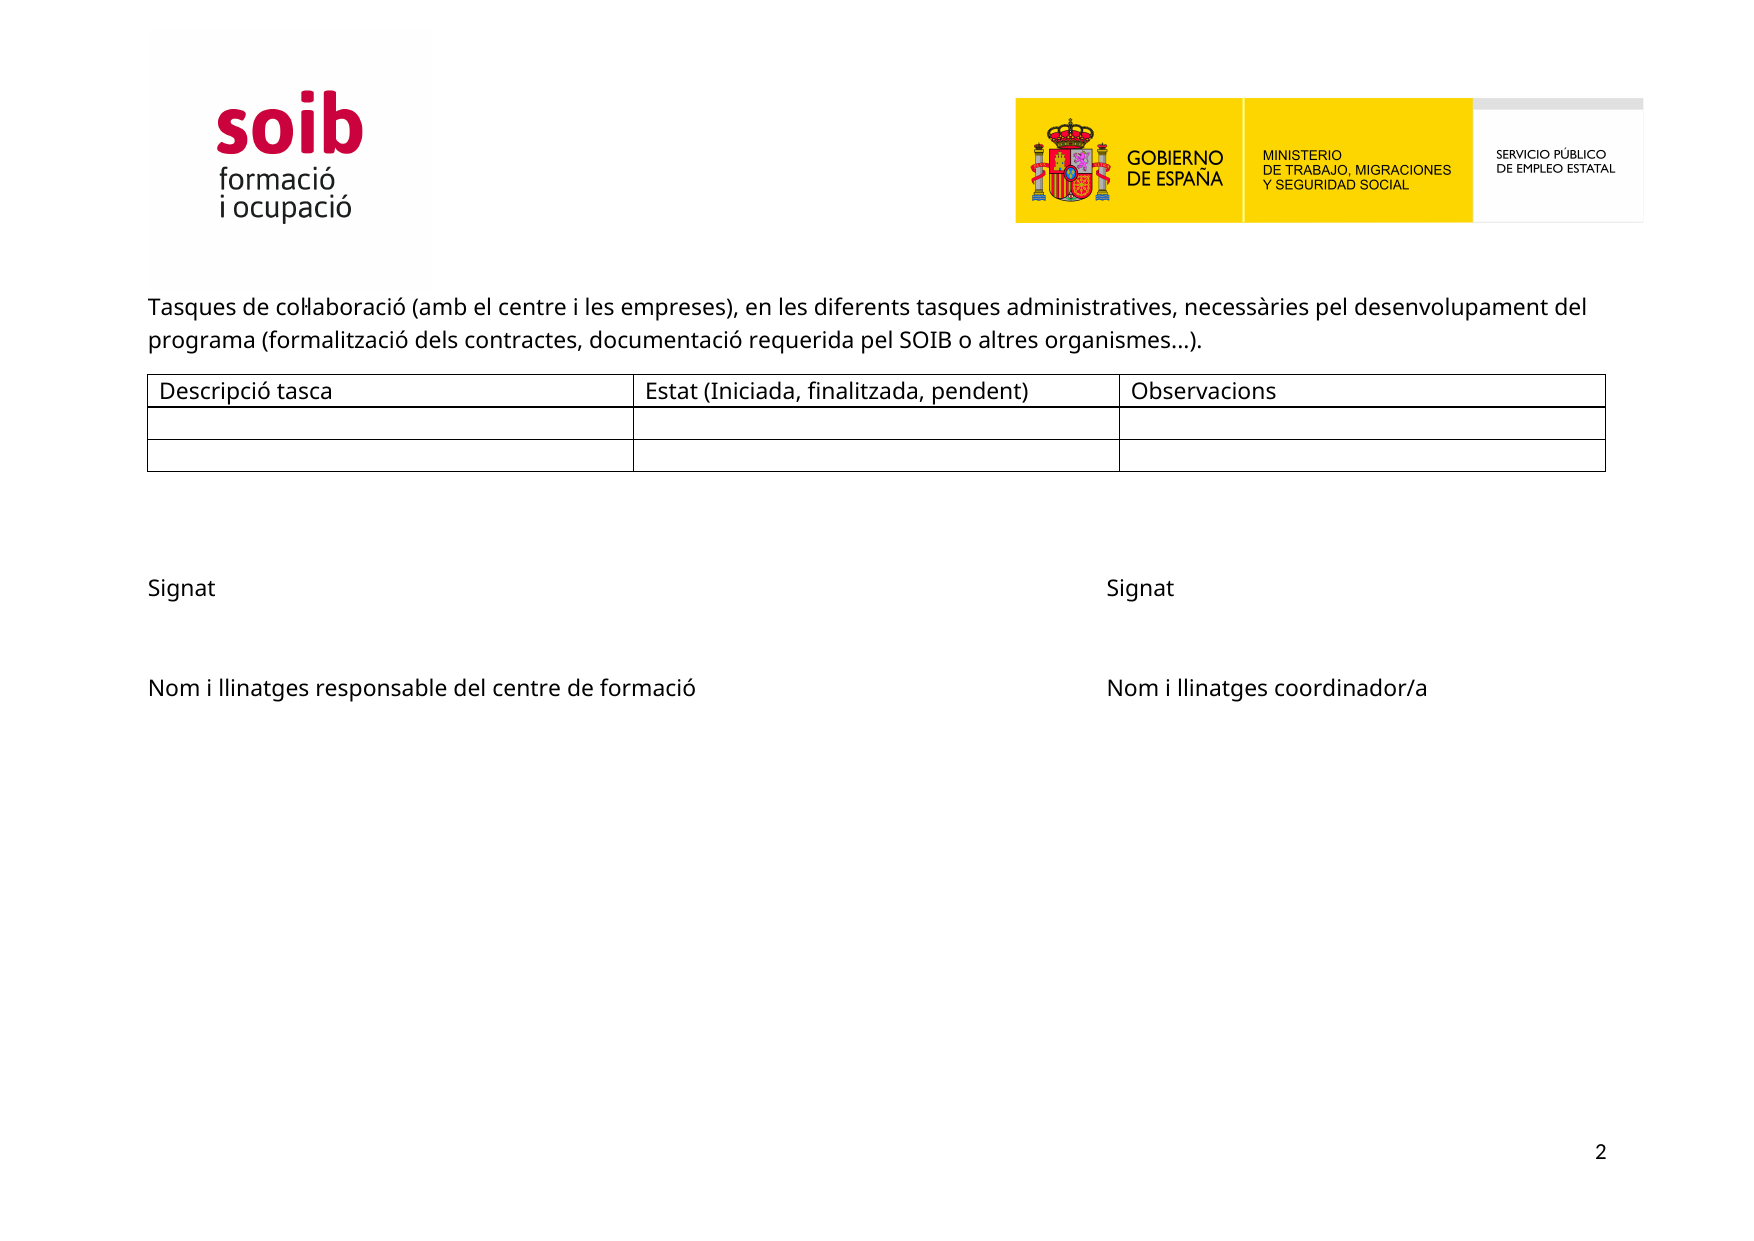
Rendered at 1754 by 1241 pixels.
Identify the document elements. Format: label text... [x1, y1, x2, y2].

picture [147, 29, 433, 291]
text Tasques de col·laboració (amb el centre i les empreses), en les diferents tasques administratives, necessàries pel desenvolupament del programa (formalització dels contractes, documentació requerida pel SOIB o altres organismes...). [148, 291, 1606, 355]
table_header Descripció tasca [148, 375, 633, 406]
table_cell [634, 408, 1119, 439]
table_cell [1120, 408, 1605, 439]
picture [1015, 96, 1644, 223]
table_header Estat (Iniciada, finalitzada, pendent) [634, 375, 1119, 406]
table_cell [148, 440, 633, 471]
table_cell [634, 440, 1119, 471]
table_header Observacions [1120, 375, 1605, 406]
table_cell [148, 408, 633, 439]
table_cell [1120, 440, 1605, 471]
text Signat Signat [148, 572, 1606, 603]
text Nom i llinatges responsable del centre de formació Nom i llinatges coordinador/a [148, 672, 1606, 704]
